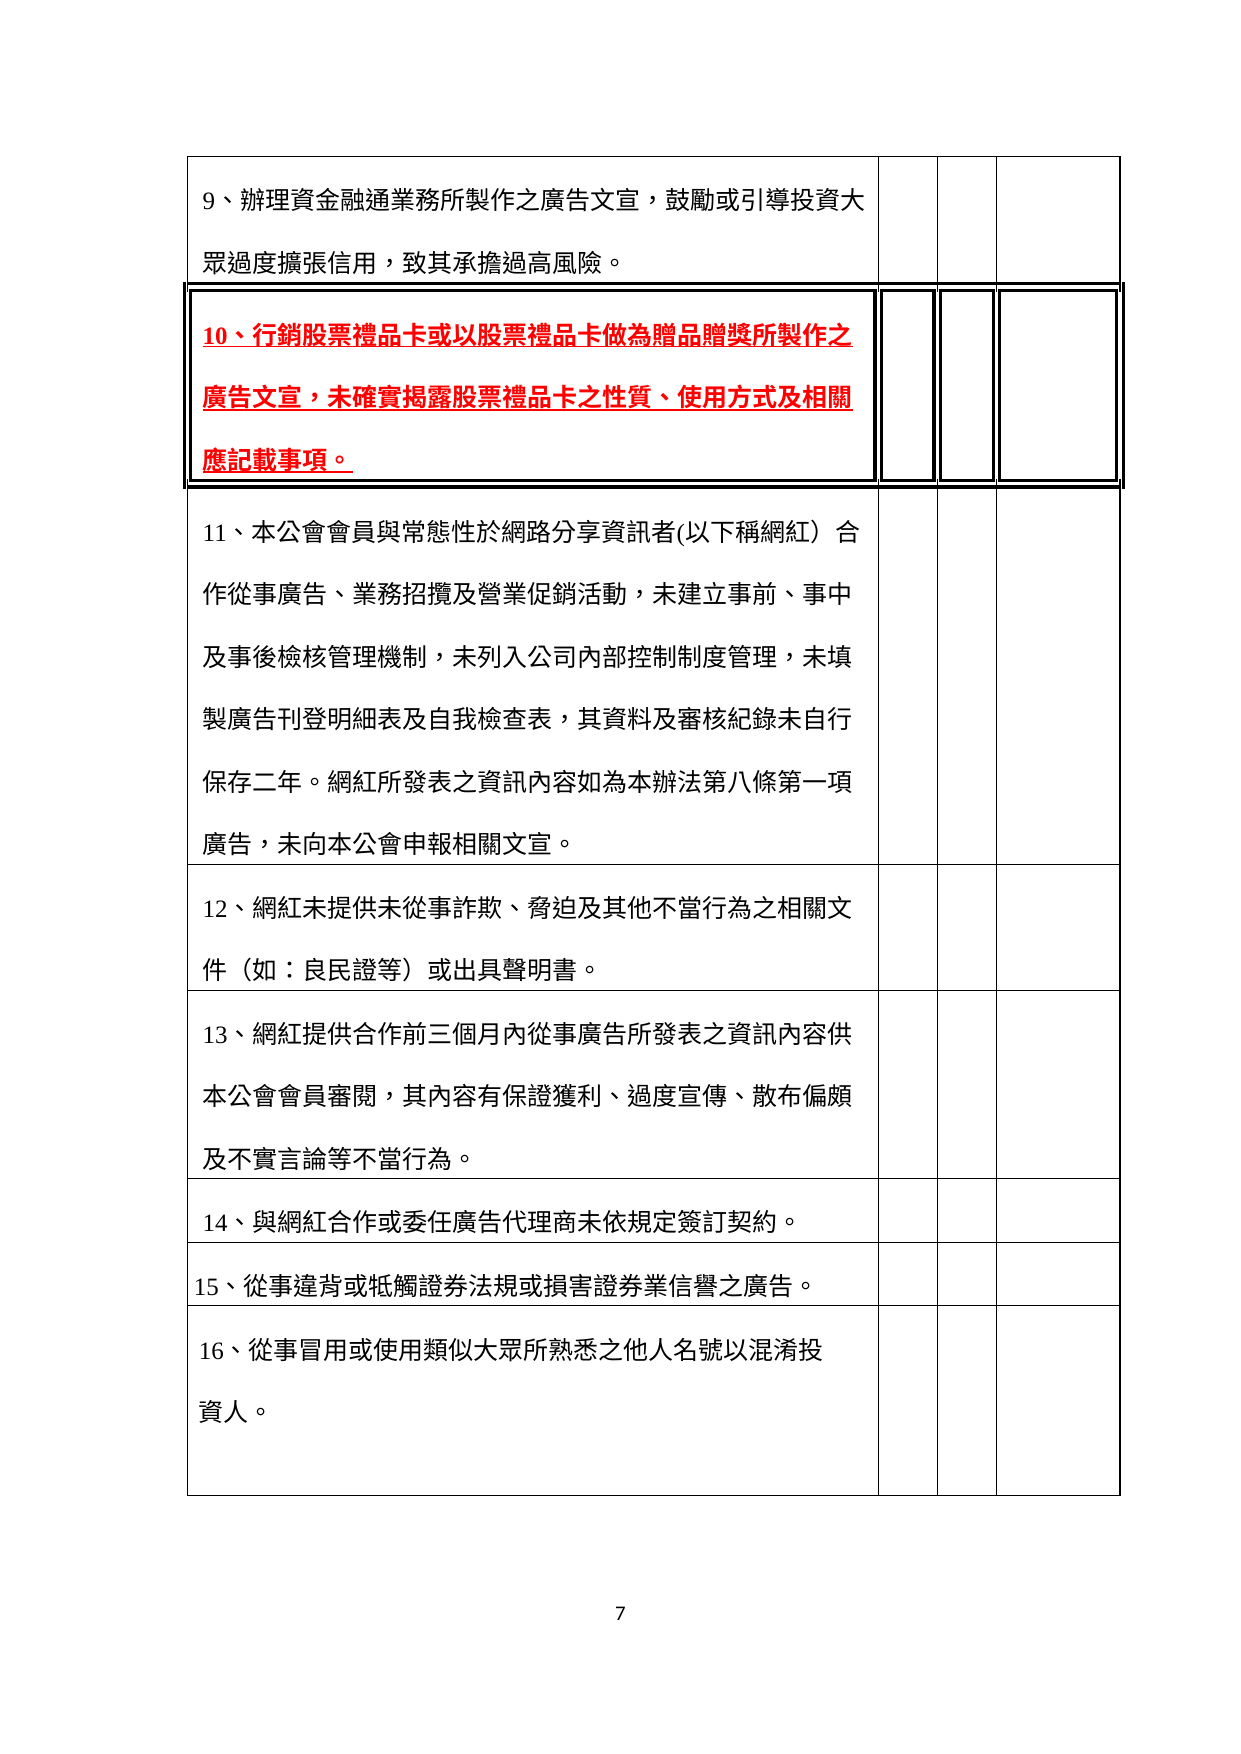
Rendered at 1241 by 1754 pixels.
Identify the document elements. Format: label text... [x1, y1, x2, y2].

table_cell [938, 991, 996, 1178]
table_cell [938, 479, 996, 485]
table_cell [997, 1243, 1119, 1305]
table_cell [879, 479, 937, 485]
table_cell 12、網紅未提供未從事詐欺、脅迫及其他不當行為之相關文件（如：良民證等）或出具聲明書。 [188, 865, 878, 989]
table_cell [997, 479, 1119, 485]
table_cell 9、辦理資金融通業務所製作之廣告文宣，鼓勵或引導投資大眾過度擴張信用，致其承擔過高風險。 [188, 157, 878, 282]
table_cell [997, 865, 1119, 989]
table_cell [938, 865, 996, 989]
table_cell [997, 991, 1119, 1178]
table_cell 15、從事違背或牴觸證券法規或損害證券業信譽之廣告。 [188, 1243, 878, 1305]
table_cell 13、網紅提供合作前三個月內從事廣告所發表之資訊內容供本公會會員審閱，其內容有保證獲利、過度宣傳、散布偏頗及不實言論等不當行為。 [188, 991, 878, 1178]
table_cell [879, 157, 937, 282]
table_cell [997, 1179, 1119, 1242]
table_header 16、從事冒用或使用類似大眾所熟悉之他人名號以混淆投資人。 [199, 1307, 837, 1432]
table_cell [997, 489, 1119, 863]
table_cell [938, 157, 996, 282]
table_cell [938, 489, 996, 863]
table_cell 14、與網紅合作或委任廣告代理商未依規定簽訂契約。 [188, 1179, 878, 1242]
table_cell [879, 865, 937, 989]
table_cell [997, 157, 1119, 282]
table_cell [938, 285, 996, 479]
table_cell [879, 285, 937, 479]
table_cell [942, 292, 992, 479]
table_cell [997, 285, 1120, 479]
table_cell [879, 489, 937, 863]
table_cell [188, 479, 878, 485]
table_cell [938, 1243, 996, 1305]
table_cell [997, 1306, 1119, 1495]
table_cell [938, 1179, 996, 1242]
table_cell 10、行銷股票禮品卡或以股票禮品卡做為贈品贈獎所製作之廣告文宣，未確實揭露股票禮品卡之性質、使用方式及相關應記載事項。 [188, 285, 878, 479]
table_cell [879, 1179, 937, 1242]
table_cell [879, 991, 937, 1178]
table_cell [879, 1306, 937, 1495]
table_cell [1001, 292, 1115, 479]
table_cell [879, 1243, 937, 1305]
table_cell 11、本公會會員與常態性於網路分享資訊者(以下稱網紅）合作從事廣告、業務招攬及營業促銷活動，未建立事前、事中及事後檢核管理機制，未列入公司內部控制制度管理，未填製廣告刊登明細表及自我檢查表，其資料及審核紀錄未自行保存二年。網紅所發表之資訊內容如為本辦法第八條第一項廣告，未向本公會申報相關文宣。 [188, 489, 878, 863]
table_cell [938, 1306, 996, 1495]
table_cell [883, 292, 932, 479]
table_cell [188, 1306, 878, 1495]
